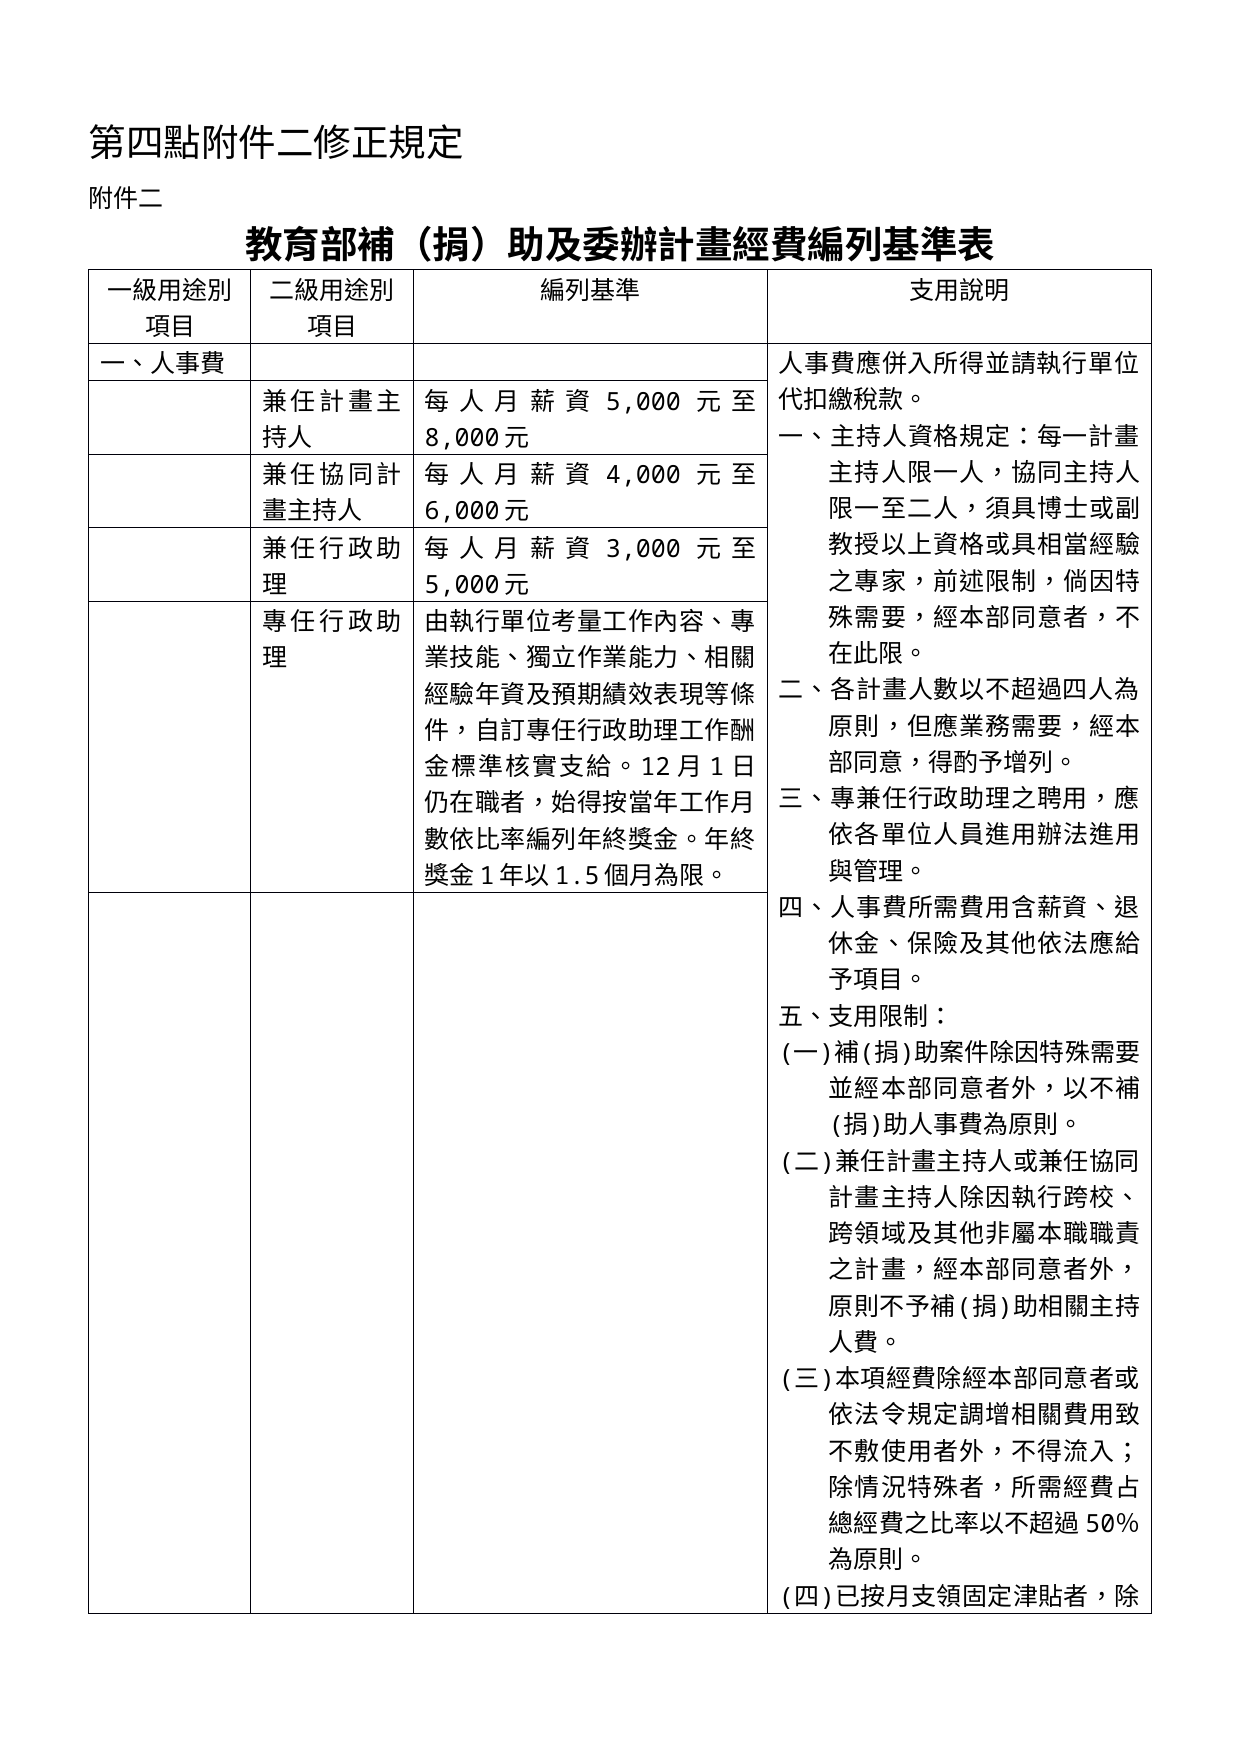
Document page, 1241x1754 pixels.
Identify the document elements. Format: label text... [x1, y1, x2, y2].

table_cell 兼任協同計畫主持人 [251, 455, 413, 527]
text 第四點附件二修正規定 [89, 118, 1152, 166]
table_header 支用說明 [768, 270, 1151, 343]
text 附件二 [89, 178, 1152, 215]
table_header 二級用途別項目 [251, 270, 413, 343]
table_cell 每人月薪資4,000元至6,000元 [414, 455, 767, 527]
table_header 編列基準 [414, 270, 767, 343]
text 教育部補（捐）助及委辦計畫經費編列基準表 [89, 215, 1152, 269]
table_cell [89, 893, 250, 1612]
table_cell [89, 528, 250, 601]
table_cell 兼任計畫主持人 [251, 381, 413, 453]
table_cell [414, 893, 767, 1612]
table_cell [251, 344, 413, 380]
table_cell 由執行單位考量工作內容、專業技能、獨立作業能力、相關經驗年資及預期績效表現等條件，自訂專任行政助理工作酬金標準核實支給。12月1日仍在職者，始得按當年工作月數依比率編列年終獎金。年終獎金1年以1.5個月為限。 [414, 602, 767, 892]
table_cell [251, 893, 413, 1612]
table_cell 一、人事費 [89, 344, 250, 380]
table_cell 兼任行政助理 [251, 528, 413, 601]
table_cell [414, 344, 767, 380]
table_cell 每人月薪資3,000元至5,000元 [414, 528, 767, 601]
table_cell 每人月薪資5,000元至8,000元 [414, 381, 767, 453]
table_cell [89, 455, 250, 527]
table_cell 人事費應併入所得並請執行單位代扣繳稅款。 一、主持人資格規定：每一計畫主持人限一人，協同主持人限一至二人，須具博士或副教授以上資格或具相當經驗之專家，前述限制，倘因特殊需要，經本部同意者，不在此限。 二、各計畫人數以不超過四人為原則，但應業務需要，經本部同意，得酌予增列。 三、專兼任行政助理之聘用，應依各單位人員進用辦法進用與管理。 四、人事費所需費用含薪資、退休金、保險及其他依法應給予項目。 五、支用限制： (一)補(捐)助案件除因特殊需要並經本部同意者外，以不補(捐)助人事費為原則。 (二)兼任計畫主持人或兼任協同計畫主持人除因執行跨校、跨領域及其他非屬本職職責之計畫，經本部同意者外，原則不予補(捐)助相關主持人費。 (三)本項經費除經本部同意者或依法令規定調增相關費用致不敷使用者外，不得流入；除情況特殊者，所需經費占總經費之比率以不超過50％為原則。 (四)已按月支領固定津貼者，除 [768, 344, 1151, 1612]
table_cell [89, 602, 250, 892]
table_header 一級用途別項目 [89, 270, 250, 343]
table_cell [89, 381, 250, 453]
table_cell 專任行政助理 [251, 602, 413, 892]
